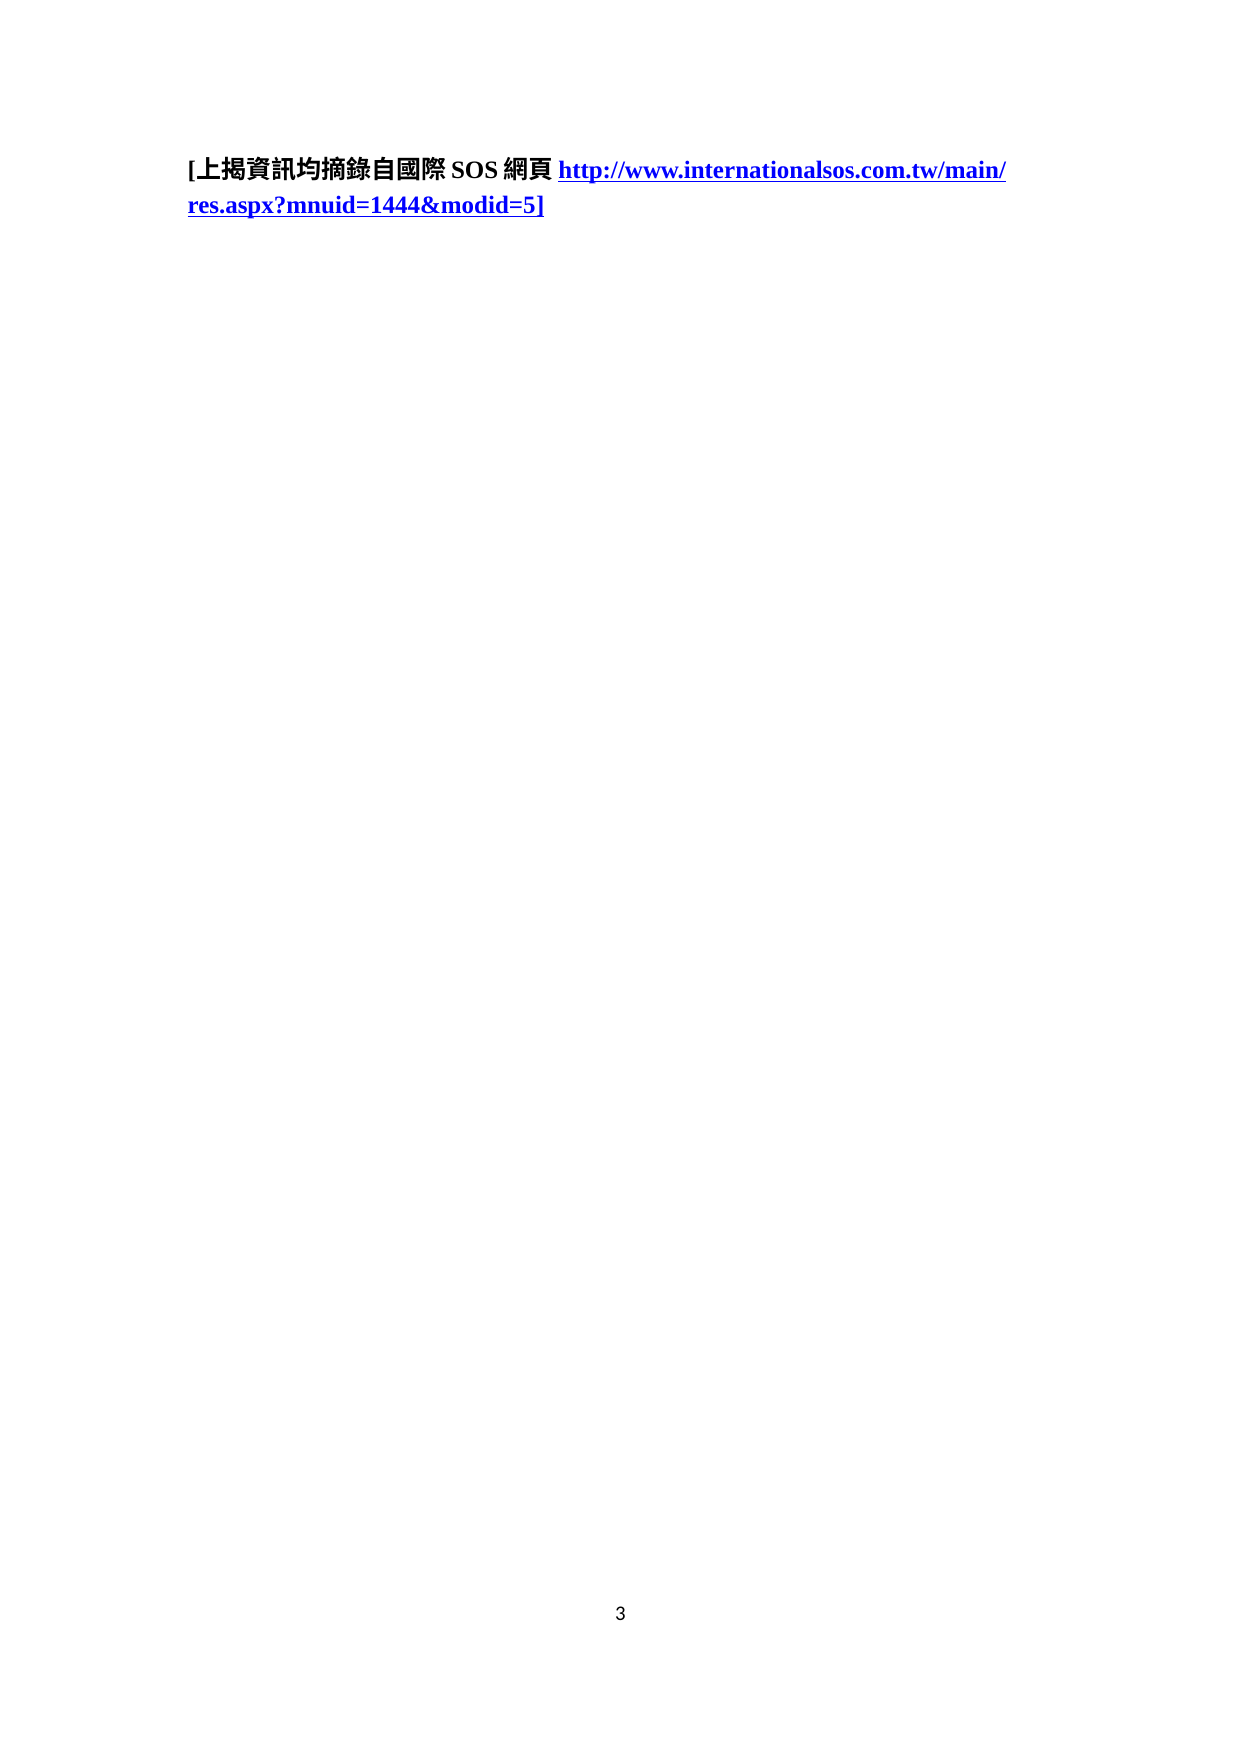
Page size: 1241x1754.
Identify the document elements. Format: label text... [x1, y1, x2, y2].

text [上揭資訊均摘錄自國際SOS網頁http://www.internationalsos.com.tw/main/res.aspx?mnuid=1444&modid=5] [187, 150, 1053, 219]
